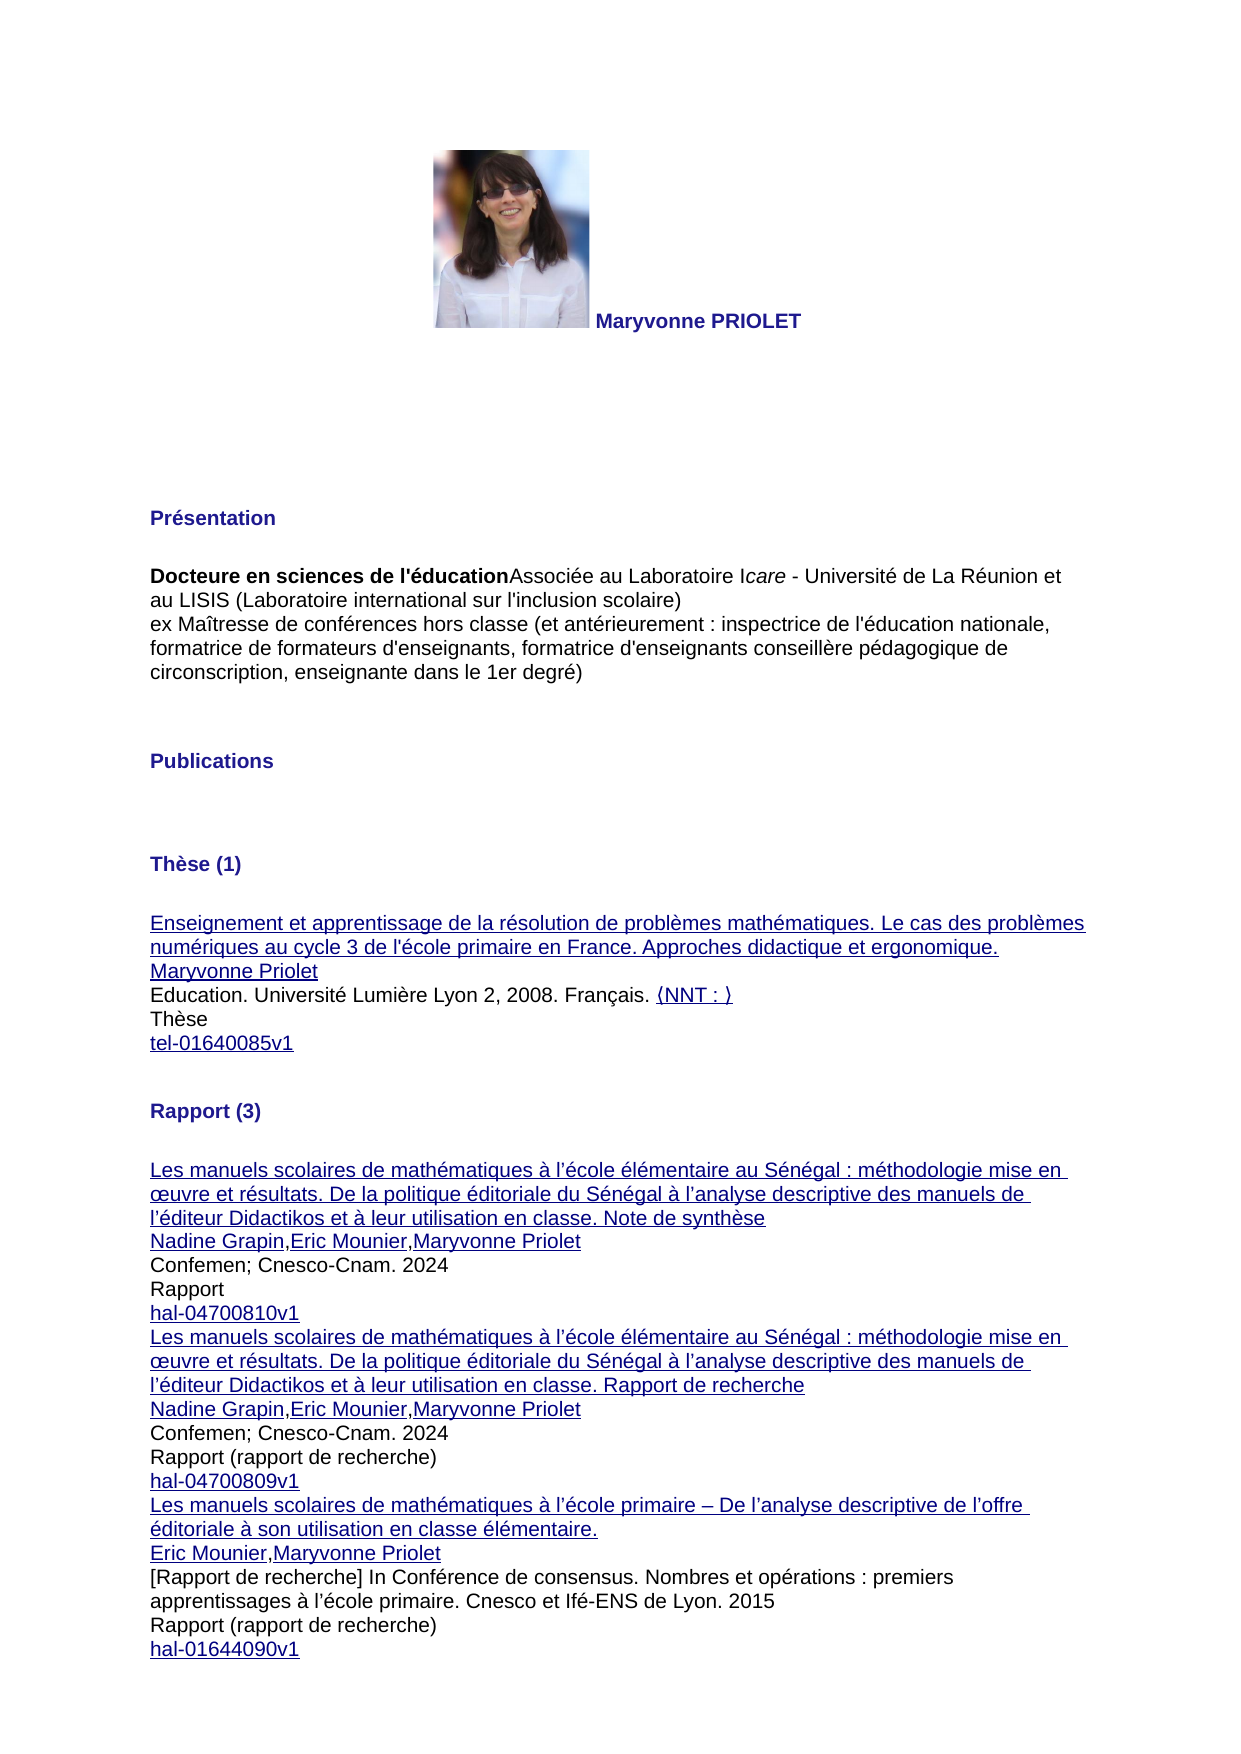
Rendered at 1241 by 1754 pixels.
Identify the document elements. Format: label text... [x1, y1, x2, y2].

text ex Maîtresse de conférences hors classe (et antérieurement : inspectrice de l'éducation nationale, formatrice de formateurs d'enseignants, formatrice d'enseignants conseillère pédagogique de circonscription, enseignante dans le 1er degré) [150, 612, 1090, 683]
table_cell Les manuels scolaires de mathématiques à l’école élémentaire au Sénégal : méthodologie mise en œuvre et résultats. De la politique éditoriale du Sénégal à l’analyse descriptive des manuels de l’éditeur Didactikos et à leur utilisation en classe. Rapport de recherche Nadine Grapin,Eric Mounier,Maryvonne Priolet Confemen; Cnesco-Cnam. 2024 Rapport (rapport de recherche) hal-04700809v1 [150, 1325, 1090, 1493]
subtitle Présentation [150, 505, 1090, 529]
subtitle Rapport (3) [150, 1099, 1090, 1123]
subtitle Maryvonne PRIOLET [150, 150, 1090, 332]
text Docteure en sciences de l'éducationAssociée au Laboratoire Icare - Université de La Réunion et au LISIS (Laboratoire international sur l'inclusion scolaire) [150, 564, 1090, 612]
table_header Les manuels scolaires de mathématiques à l’école élémentaire au Sénégal : méthodologie mise en œuvre et résultats. De la politique éditoriale du Sénégal à l’analyse descriptive des manuels de l’éditeur Didactikos et à leur utilisation en classe. Note de synthèse Nadine Grapin,Eric Mounier,Maryvonne Priolet Confemen; Cnesco-Cnam. 2024 Rapport hal-04700810v1 [150, 1158, 1090, 1325]
picture [433, 150, 590, 328]
subtitle Publications [150, 749, 1090, 773]
subtitle Thèse (1) [150, 852, 1090, 876]
table_header Enseignement et apprentissage de la résolution de problèmes mathématiques. Le cas des problèmes numériques au cycle 3 de l'école primaire en France. Approches didactique et ergonomique. Maryvonne Priolet Education. Université Lumière Lyon 2, 2008. Français. ⟨NNT : ⟩ Thèse tel-01640085v1 [150, 911, 1090, 1054]
table_cell Les manuels scolaires de mathématiques à l’école primaire – De l’analyse descriptive de l’offre éditoriale à son utilisation en classe élémentaire. Eric Mounier,Maryvonne Priolet [Rapport de recherche] In Conférence de consensus. Nombres et opérations : premiers apprentissages à l’école primaire. Cnesco et Ifé-ENS de Lyon. 2015 Rapport (rapport de recherche) hal-01644090v1 [150, 1493, 1090, 1661]
